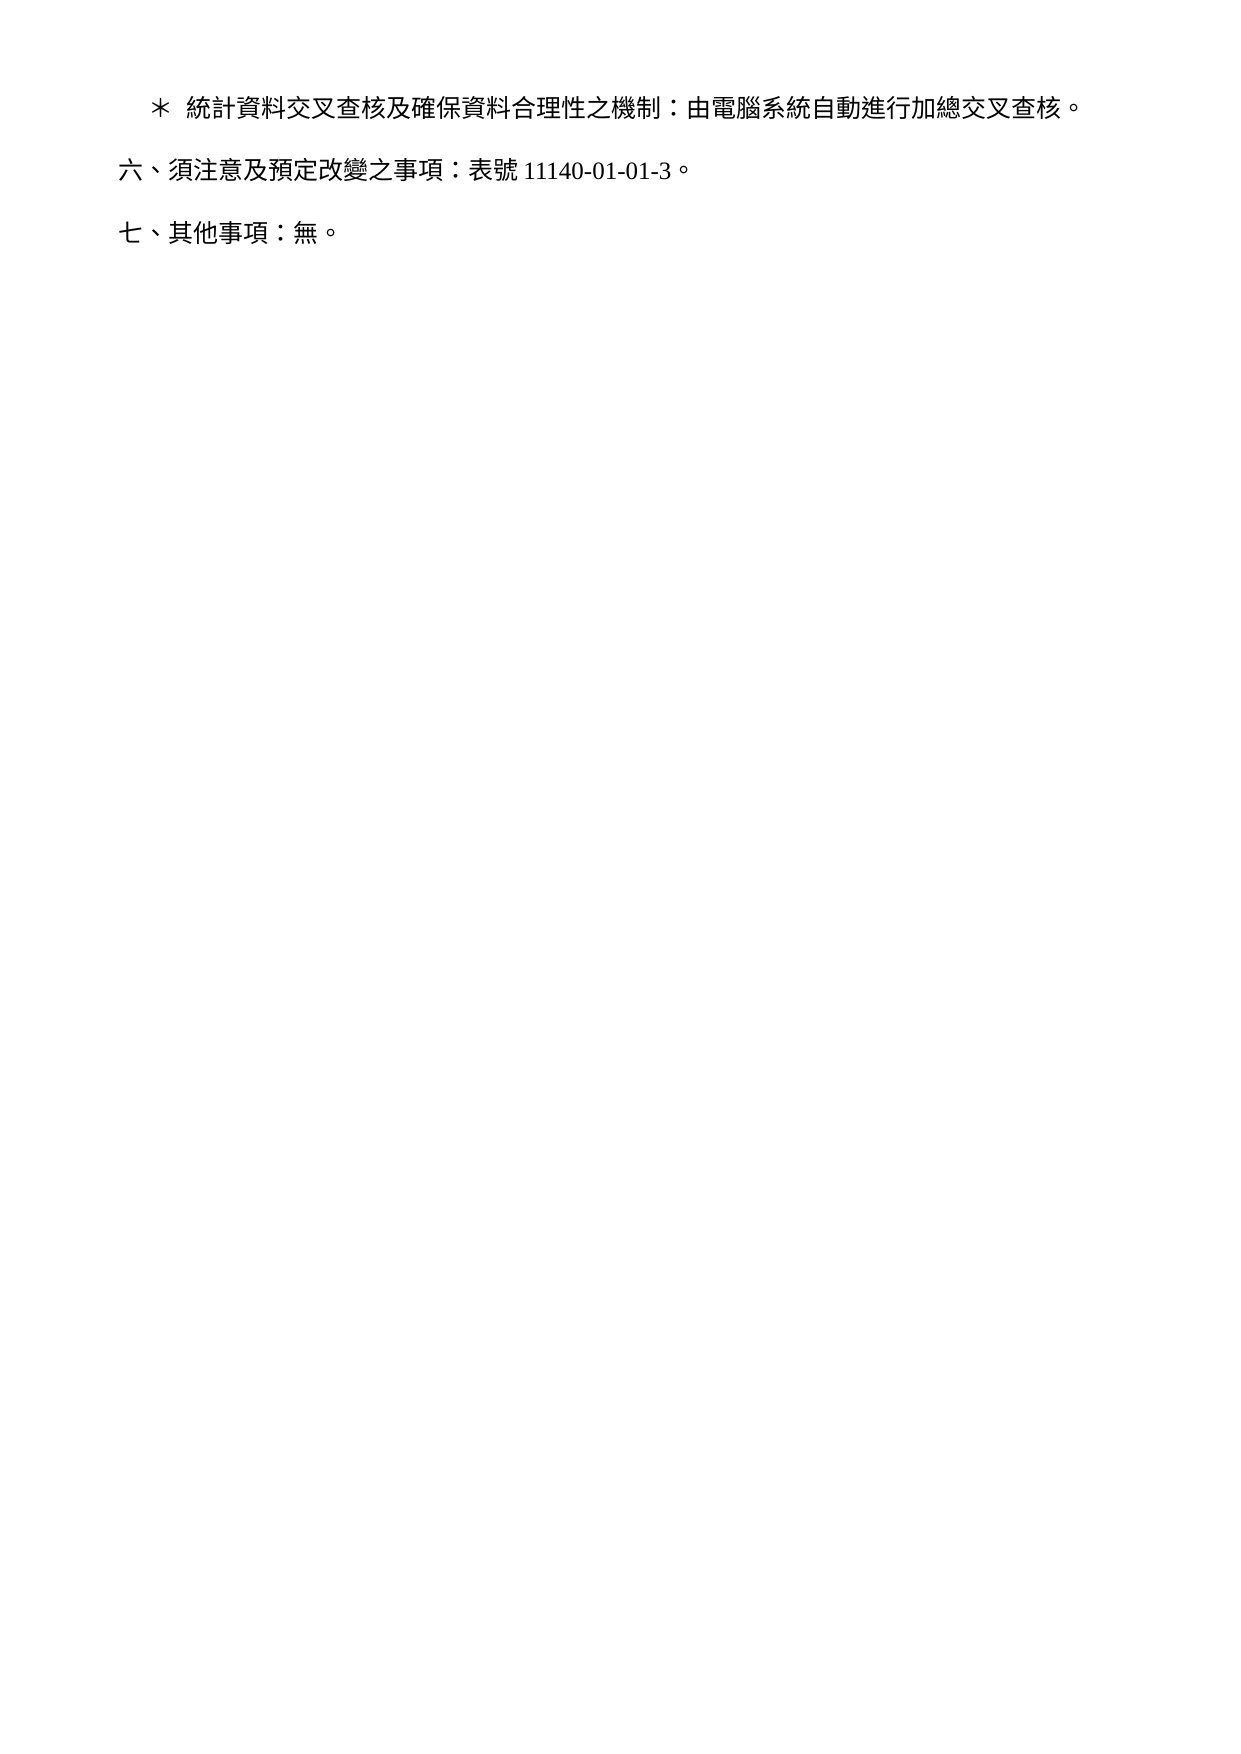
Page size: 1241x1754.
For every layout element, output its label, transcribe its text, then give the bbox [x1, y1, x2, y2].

text 六、須注意及預定改變之事項：表號11140-01-01-3。 [118, 127, 1122, 189]
text 七、其他事項：無。 [118, 189, 1122, 252]
list 統計資料交叉查核及確保資料合理性之機制：由電腦系統自動進行加總交叉查核。 [149, 64, 1122, 127]
